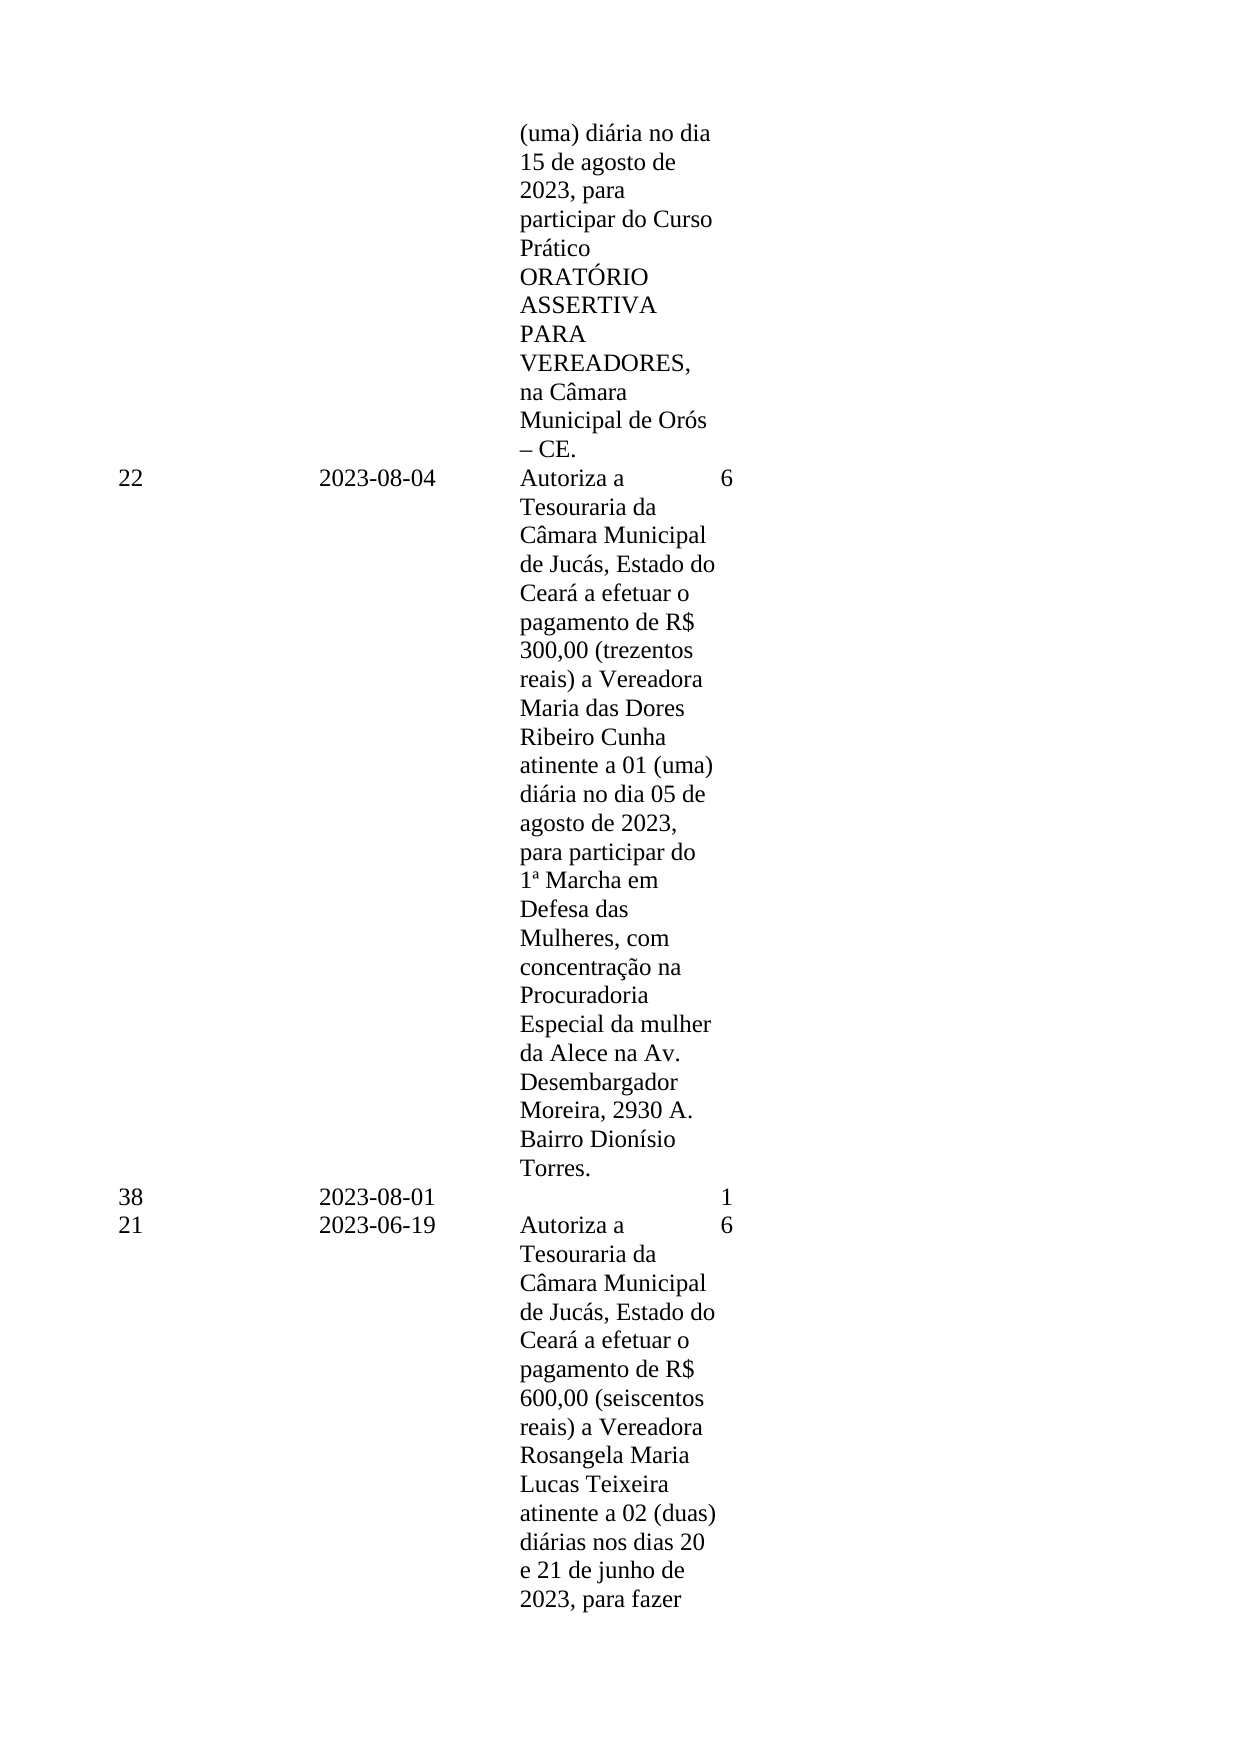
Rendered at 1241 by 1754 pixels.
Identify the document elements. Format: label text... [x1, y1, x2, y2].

table_cell 2023-08-04 [319, 463, 519, 1182]
table_cell [921, 1182, 1122, 1211]
table_cell [319, 118, 519, 463]
table_cell 2023-06-19 [319, 1211, 519, 1613]
table_cell 6 [720, 1211, 921, 1613]
table_cell (uma) diária no dia 15 de agosto de 2023, para participar do Curso Prático ORATÓRIO ASSERTIVA PARA VEREADORES, na Câmara Municipal de Orós – CE. [520, 118, 720, 463]
table_cell 38 [118, 1182, 319, 1211]
table_cell [520, 1182, 720, 1211]
table_cell [720, 118, 921, 463]
table_cell [118, 118, 319, 463]
table_cell [921, 463, 1122, 1182]
table_cell [921, 118, 1122, 463]
table_cell 6 [720, 463, 921, 1182]
table_cell 22 [118, 463, 319, 1182]
table_cell Autoriza a Tesouraria da Câmara Municipal de Jucás, Estado do Ceará a efetuar o pagamento de R$ 600,00 (seiscentos reais) a Vereadora Rosangela Maria Lucas Teixeira atinente a 02 (duas) diárias nos dias 20 e 21 de junho de 2023, para fazer [520, 1211, 720, 1613]
table_cell 1 [720, 1182, 921, 1211]
table_cell Autoriza a Tesouraria da Câmara Municipal de Jucás, Estado do Ceará a efetuar o pagamento de R$ 300,00 (trezentos reais) a Vereadora Maria das Dores Ribeiro Cunha atinente a 01 (uma) diária no dia 05 de agosto de 2023, para participar do 1ª Marcha em Defesa das Mulheres, com concentração na Procuradoria Especial da mulher da Alece na Av. Desembargador Moreira, 2930 A. Bairro Dionísio Torres. [520, 463, 720, 1182]
table_cell 21 [118, 1211, 319, 1613]
table_cell [921, 1211, 1122, 1613]
table_cell 2023-08-01 [319, 1182, 519, 1211]
